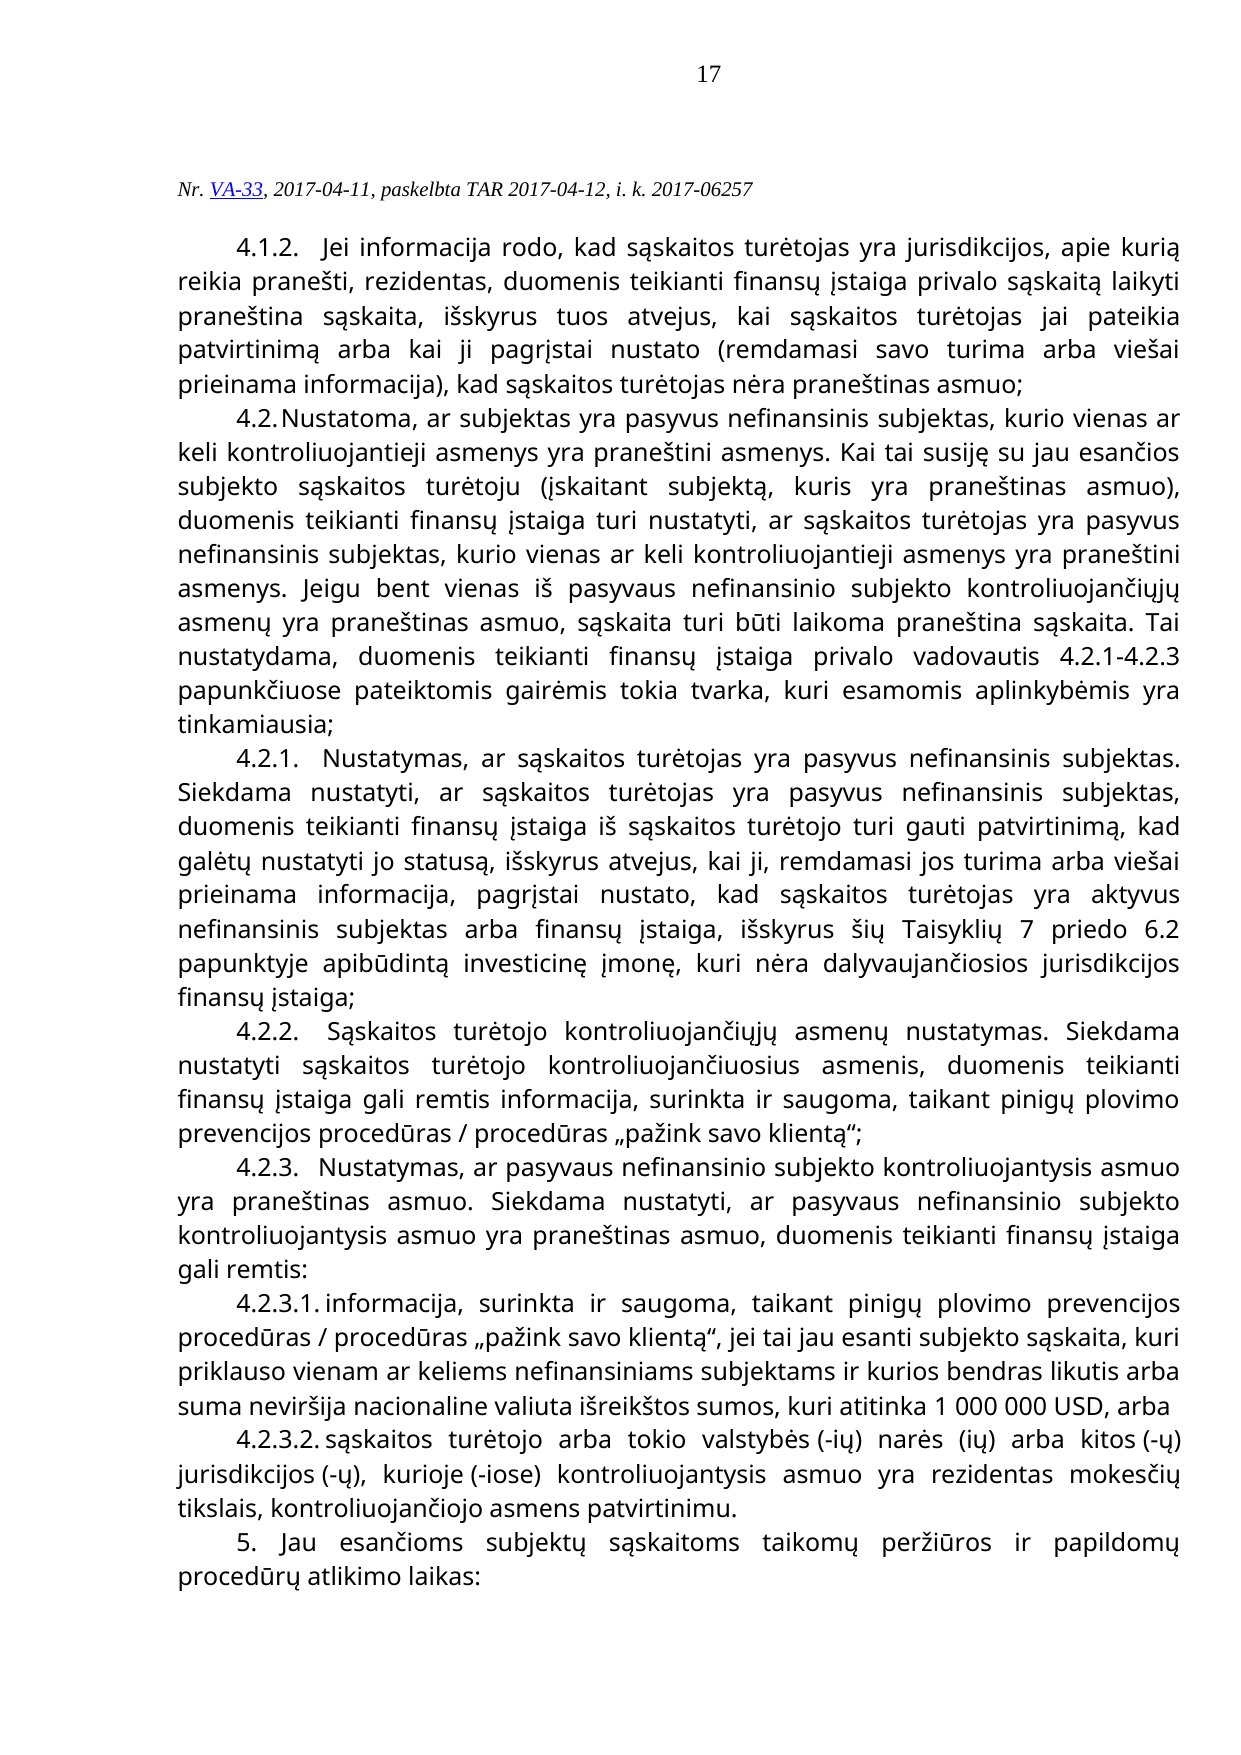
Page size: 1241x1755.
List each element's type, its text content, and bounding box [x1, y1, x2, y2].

text 4.2.1. Nustatymas, ar sąskaitos turėtojas yra pasyvus nefinansinis subjektas. Siekdama nustatyti, ar sąskaitos turėtojas yra pasyvus nefinansinis subjektas, duomenis teikianti finansų įstaiga iš sąskaitos turėtojo turi gauti patvirtinimą, kad galėtų nustatyti jo statusą, išskyrus atvejus, kai ji, remdamasi jos turima arba viešai prieinama informacija, pagrįstai nustato, kad sąskaitos turėtojas yra aktyvus nefinansinis subjektas arba finansų įstaiga, išskyrus šių Taisyklių 7 priedo 6.2 papunktyje apibūdintą investicinę įmonę, kuri nėra dalyvaujančiosios jurisdikcijos finansų įstaiga; [177, 741, 1181, 1013]
text 4.2.2. Sąskaitos turėtojo kontroliuojančiųjų asmenų nustatymas. Siekdama nustatyti sąskaitos turėtojo kontroliuojančiuosius asmenis, duomenis teikianti finansų įstaiga gali remtis informacija, surinkta ir saugoma, taikant pinigų plovimo prevencijos procedūras / procedūras „pažink savo klientą“; [177, 1013, 1181, 1150]
text 5. Jau esančioms subjektų sąskaitoms taikomų peržiūros ir papildomų procedūrų atlikimo laikas: [177, 1524, 1181, 1592]
text 4.2.3.1. informacija, surinkta ir saugoma, taikant pinigų plovimo prevencijos procedūras / procedūras „pažink savo klientą“, jei tai jau esanti subjekto sąskaita, kuri priklauso vienam ar keliems nefinansiniams subjektams ir kurios bendras likutis arba suma neviršija nacionaline valiuta išreikštos sumos, kuri atitinka 1 000 000 USD, arba [177, 1286, 1181, 1422]
text Nr. VA-33, 2017-04-11, paskelbta TAR 2017-04-12, i. k. 2017-06257 [177, 177, 1181, 201]
text 4.2.3.2. sąskaitos turėtojo arba tokio valstybės (-ių) narės (ių) arba kitos (-ų) jurisdikcijos (-ų), kurioje (-iose) kontroliuojantysis asmuo yra rezidentas mokesčių tikslais, kontroliuojančiojo asmens patvirtinimu. [177, 1422, 1181, 1524]
text 4.2.3. Nustatymas, ar pasyvaus nefinansinio subjekto kontroliuojantysis asmuo yra praneštinas asmuo. Siekdama nustatyti, ar pasyvaus nefinansinio subjekto kontroliuojantysis asmuo yra praneštinas asmuo, duomenis teikianti finansų įstaiga gali remtis: [177, 1150, 1181, 1286]
text 4.2. Nustatoma, ar subjektas yra pasyvus nefinansinis subjektas, kurio vienas ar keli kontroliuojantieji asmenys yra praneštini asmenys. Kai tai susiję su jau esančios subjekto sąskaitos turėtoju (įskaitant subjektą, kuris yra praneštinas asmuo), duomenis teikianti finansų įstaiga turi nustatyti, ar sąskaitos turėtojas yra pasyvus nefinansinis subjektas, kurio vienas ar keli kontroliuojantieji asmenys yra praneštini asmenys. Jeigu bent vienas iš pasyvaus nefinansinio subjekto kontroliuojančiųjų asmenų yra praneštinas asmuo, sąskaita turi būti laikoma praneština sąskaita. Tai nustatydama, duomenis teikianti finansų įstaiga privalo vadovautis 4.2.1-4.2.3 papunkčiuose pateiktomis gairėmis tokia tvarka, kuri esamomis aplinkybėmis yra tinkamiausia; [177, 400, 1181, 741]
text 4.1.2. Jei informacija rodo, kad sąskaitos turėtojas yra jurisdikcijos, apie kurią reikia pranešti, rezidentas, duomenis teikianti finansų įstaiga privalo sąskaitą laikyti praneština sąskaita, išskyrus tuos atvejus, kai sąskaitos turėtojas jai pateikia patvirtinimą arba kai ji pagrįstai nustato (remdamasi savo turima arba viešai prieinama informacija), kad sąskaitos turėtojas nėra praneštinas asmuo; [177, 230, 1181, 400]
